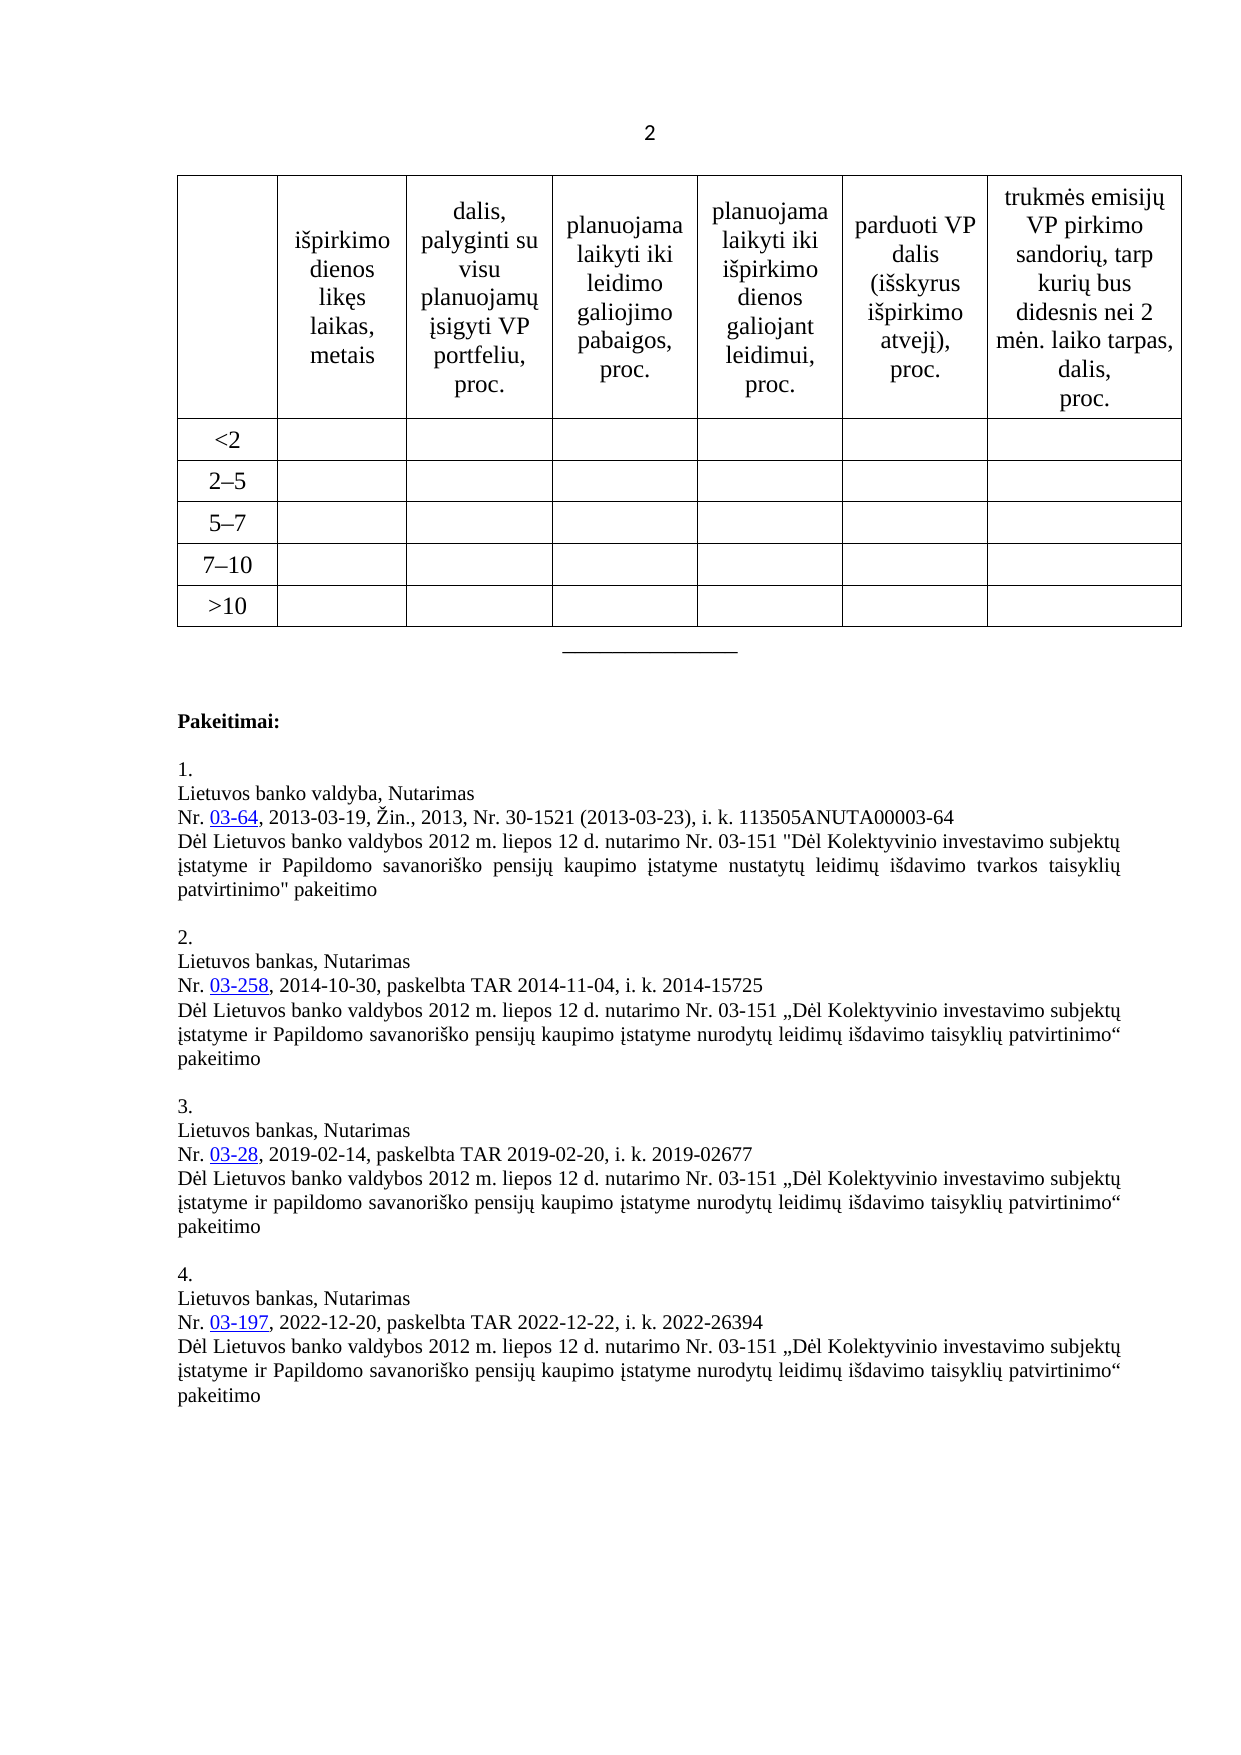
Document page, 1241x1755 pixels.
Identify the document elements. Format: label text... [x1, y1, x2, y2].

table_cell [553, 586, 697, 626]
text Dėl Lietuvos banko valdybos 2012 m. liepos 12 d. nutarimo Nr. 03-151 "Dėl Kolektyvinio investavimo subjektų įstatyme ir Papildomo savanoriško pensijų kaupimo įstatyme nustatytų leidimų išdavimo tvarkos taisyklių patvirtinimo" pakeitimo [177, 829, 1122, 901]
text Lietuvos bankas, Nutarimas [177, 949, 1122, 973]
text 3. [177, 1094, 1122, 1118]
text Pakeitimai: [177, 709, 1122, 733]
table_cell 7–10 [178, 544, 277, 584]
text Dėl Lietuvos banko valdybos 2012 m. liepos 12 d. nutarimo Nr. 03-151 „Dėl Kolektyvinio investavimo subjektų įstatyme ir Papildomo savanoriško pensijų kaupimo įstatyme nurodytų leidimų išdavimo taisyklių patvirtinimo“ pakeitimo [177, 997, 1122, 1070]
table_cell [278, 544, 406, 584]
table_cell 2–5 [178, 461, 277, 501]
table_cell [698, 419, 842, 459]
table_cell [843, 461, 987, 501]
table_cell [843, 586, 987, 626]
table_cell [698, 502, 842, 543]
table_cell [988, 461, 1181, 501]
text Lietuvos banko valdyba, Nutarimas [177, 781, 1122, 805]
table_cell [278, 586, 406, 626]
table_cell [698, 544, 842, 584]
text Dėl Lietuvos banko valdybos 2012 m. liepos 12 d. nutarimo Nr. 03-151 „Dėl Kolektyvinio investavimo subjektų įstatyme ir Papildomo savanoriško pensijų kaupimo įstatyme nurodytų leidimų išdavimo taisyklių patvirtinimo“ pakeitimo [177, 1334, 1122, 1407]
text Nr. 03-197, 2022-12-20, paskelbta TAR 2022-12-22, i. k. 2022-26394 [177, 1310, 1122, 1334]
table_cell [278, 461, 406, 501]
table_cell [278, 419, 406, 459]
table_cell [407, 586, 552, 626]
text 2. [177, 925, 1122, 949]
table_header išpirkimo dienos likęs laikas, metais [278, 176, 406, 418]
table_cell [988, 544, 1181, 584]
table_cell 5–7 [178, 502, 277, 543]
table_cell [553, 419, 697, 459]
table_header [178, 176, 277, 418]
table_cell [843, 502, 987, 543]
table_cell [553, 461, 697, 501]
table_header parduoti VP dalis (išskyrus išpirkimo atvejį), proc. [843, 176, 987, 418]
table_cell [988, 419, 1181, 459]
table_cell [843, 419, 987, 459]
text Nr. 03-64, 2013-03-19, Žin., 2013, Nr. 30-1521 (2013-03-23), i. k. 113505ANUTA00003-64 [177, 805, 1122, 829]
table_cell [407, 502, 552, 543]
table_cell [407, 461, 552, 501]
table_cell >10 [178, 586, 277, 626]
table_header dalis, palyginti su visu planuojamų įsigyti VP portfeliu, proc. [407, 176, 552, 418]
table_cell [988, 586, 1181, 626]
text 4. [177, 1262, 1122, 1286]
text Lietuvos bankas, Nutarimas [177, 1286, 1122, 1310]
text Lietuvos bankas, Nutarimas [177, 1118, 1122, 1142]
table_cell [553, 544, 697, 584]
text 1. [177, 757, 1122, 781]
table_cell <2 [178, 419, 277, 459]
text Dėl Lietuvos banko valdybos 2012 m. liepos 12 d. nutarimo Nr. 03-151 „Dėl Kolektyvinio investavimo subjektų įstatyme ir papildomo savanoriško pensijų kaupimo įstatyme nurodytų leidimų išdavimo taisyklių patvirtinimo“ pakeitimo [177, 1166, 1122, 1238]
table_cell [407, 544, 552, 584]
table_cell [698, 586, 842, 626]
table_header trukmės emisijų VP pirkimo sandorių, tarp kurių bus didesnis nei 2 mėn. laiko tarpas, dalis, proc. [988, 176, 1181, 418]
text Nr. 03-28, 2019-02-14, paskelbta TAR 2019-02-20, i. k. 2019-02677 [177, 1142, 1122, 1166]
table_cell [988, 502, 1181, 543]
table_cell [278, 502, 406, 543]
table_cell [843, 544, 987, 584]
table_cell [698, 461, 842, 501]
text Nr. 03-258, 2014-10-30, paskelbta TAR 2014-11-04, i. k. 2014-15725 [177, 973, 1122, 997]
table_header planuojama laikyti iki leidimo galiojimo pabaigos, proc. [553, 176, 697, 418]
table_cell [407, 419, 552, 459]
table_cell [553, 502, 697, 543]
text ______________ [177, 627, 1122, 656]
table_header planuojama laikyti iki išpirkimo dienos galiojant leidimui, proc. [698, 176, 842, 418]
